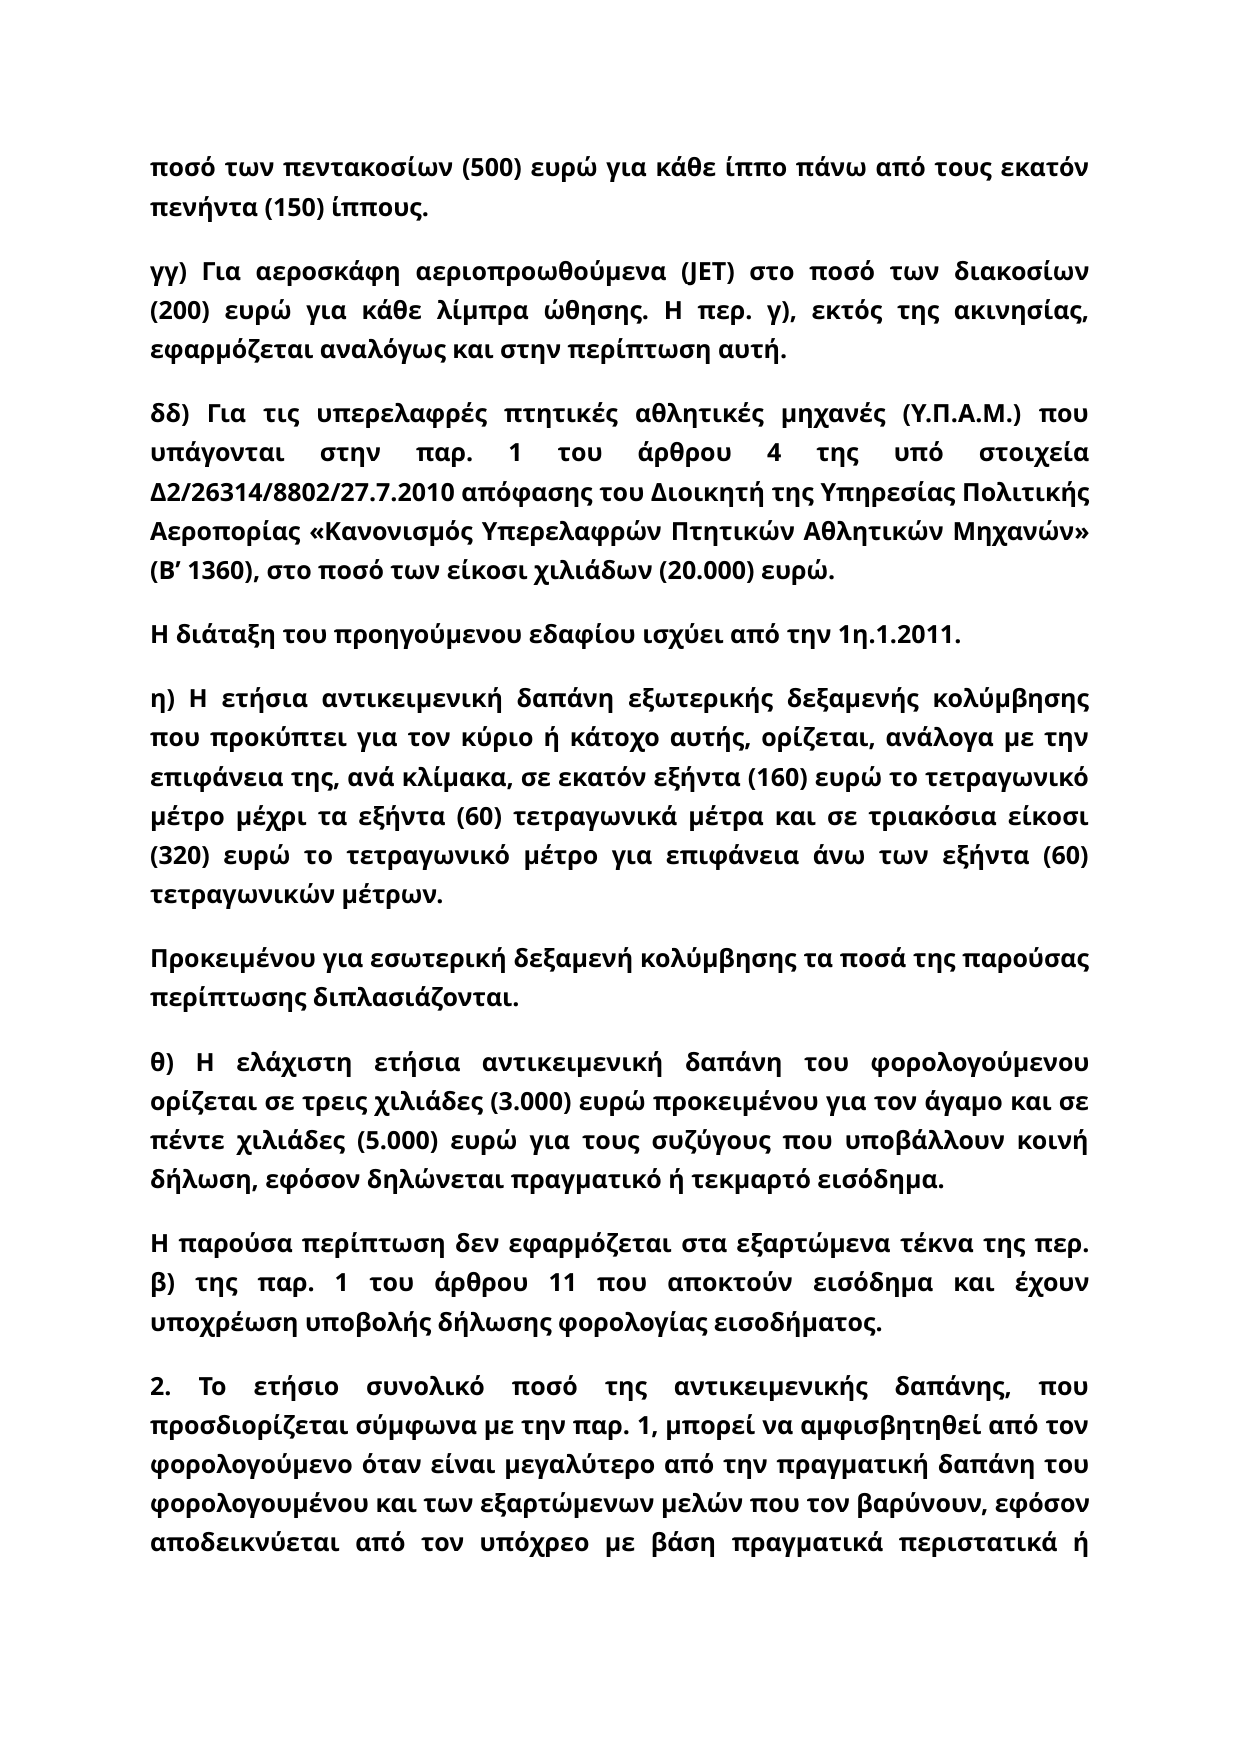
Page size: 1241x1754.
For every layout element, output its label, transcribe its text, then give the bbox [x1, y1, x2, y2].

text Η παρούσα περίπτωση δεν εφαρμόζεται στα εξαρτώμενα τέκνα της περ. β) της παρ. 1 του άρθρου 11 που αποκτούν εισόδημα και έχουν υποχρέωση υποβολής δήλωσης φορολογίας εισοδήματος. [150, 1226, 1090, 1338]
text γγ) Για αεροσκάφη αεριοπροωθούμενα (JET) στο ποσό των διακοσίων (200) ευρώ για κάθε λίμπρα ώθησης. Η περ. γ), εκτός της ακινησίας, εφαρμόζεται αναλόγως και στην περίπτωση αυτή. [150, 253, 1090, 366]
text δδ) Για τις υπερελαφρές πτητικές αθλητικές μηχανές (Υ.Π.Α.Μ.) που υπάγονται στην παρ. 1 του άρθρου 4 της υπό στοιχεία Δ2/26314/8802/27.7.2010 απόφασης του Διοικητή της Υπηρεσίας Πολιτικής Αεροπορίας «Κανονισμός Υπερελαφρών Πτητικών Αθλητικών Μηχανών» (Β’ 1360), στο ποσό των είκοσι χιλιάδων (20.000) ευρώ. [150, 396, 1090, 587]
text η) Η ετήσια αντικειμενική δαπάνη εξωτερικής δεξαμενής κολύμβησης που προκύπτει για τον κύριο ή κάτοχο αυτής, ορίζεται, ανάλογα με την επιφάνεια της, ανά κλίμακα, σε εκατόν εξήντα (160) ευρώ το τετραγωνικό μέτρο μέχρι τα εξήντα (60) τετραγωνικά μέτρα και σε τριακόσια είκοσι (320) ευρώ το τετραγωνικό μέτρο για επιφάνεια άνω των εξήντα (60) τετραγωνικών μέτρων. [150, 681, 1090, 911]
text θ) Η ελάχιστη ετήσια αντικειμενική δαπάνη του φορολογούμενου ορίζεται σε τρεις χιλιάδες (3.000) ευρώ προκειμένου για τον άγαμο και σε πέντε χιλιάδες (5.000) ευρώ για τους συζύγους που υποβάλλουν κοινή δήλωση, εφόσον δηλώνεται πραγματικό ή τεκμαρτό εισόδημα. [150, 1044, 1090, 1196]
text Προκειμένου για εσωτερική δεξαμενή κολύμβησης τα ποσά της παρούσας περίπτωσης διπλασιάζονται. [150, 941, 1090, 1014]
text Η διάταξη του προηγούμενου εδαφίου ισχύει από την 1η.1.2011. [150, 617, 1090, 651]
text ποσό των πεντακοσίων (500) ευρώ για κάθε ίππο πάνω από τους εκατόν πενήντα (150) ίππους. [150, 150, 1090, 223]
text 2. Το ετήσιο συνολικό ποσό της αντικειμενικής δαπάνης, που προσδιορίζεται σύμφωνα με την παρ. 1, μπορεί να αμφισβητηθεί από τον φορολογούμενο όταν είναι μεγαλύτερο από την πραγματική δαπάνη του φορολογουμένου και των εξαρτώμενων μελών που τον βαρύνουν, εφόσον αποδεικνύεται από τον υπόχρεο με βάση πραγματικά περιστατικά ή [150, 1368, 1090, 1559]
